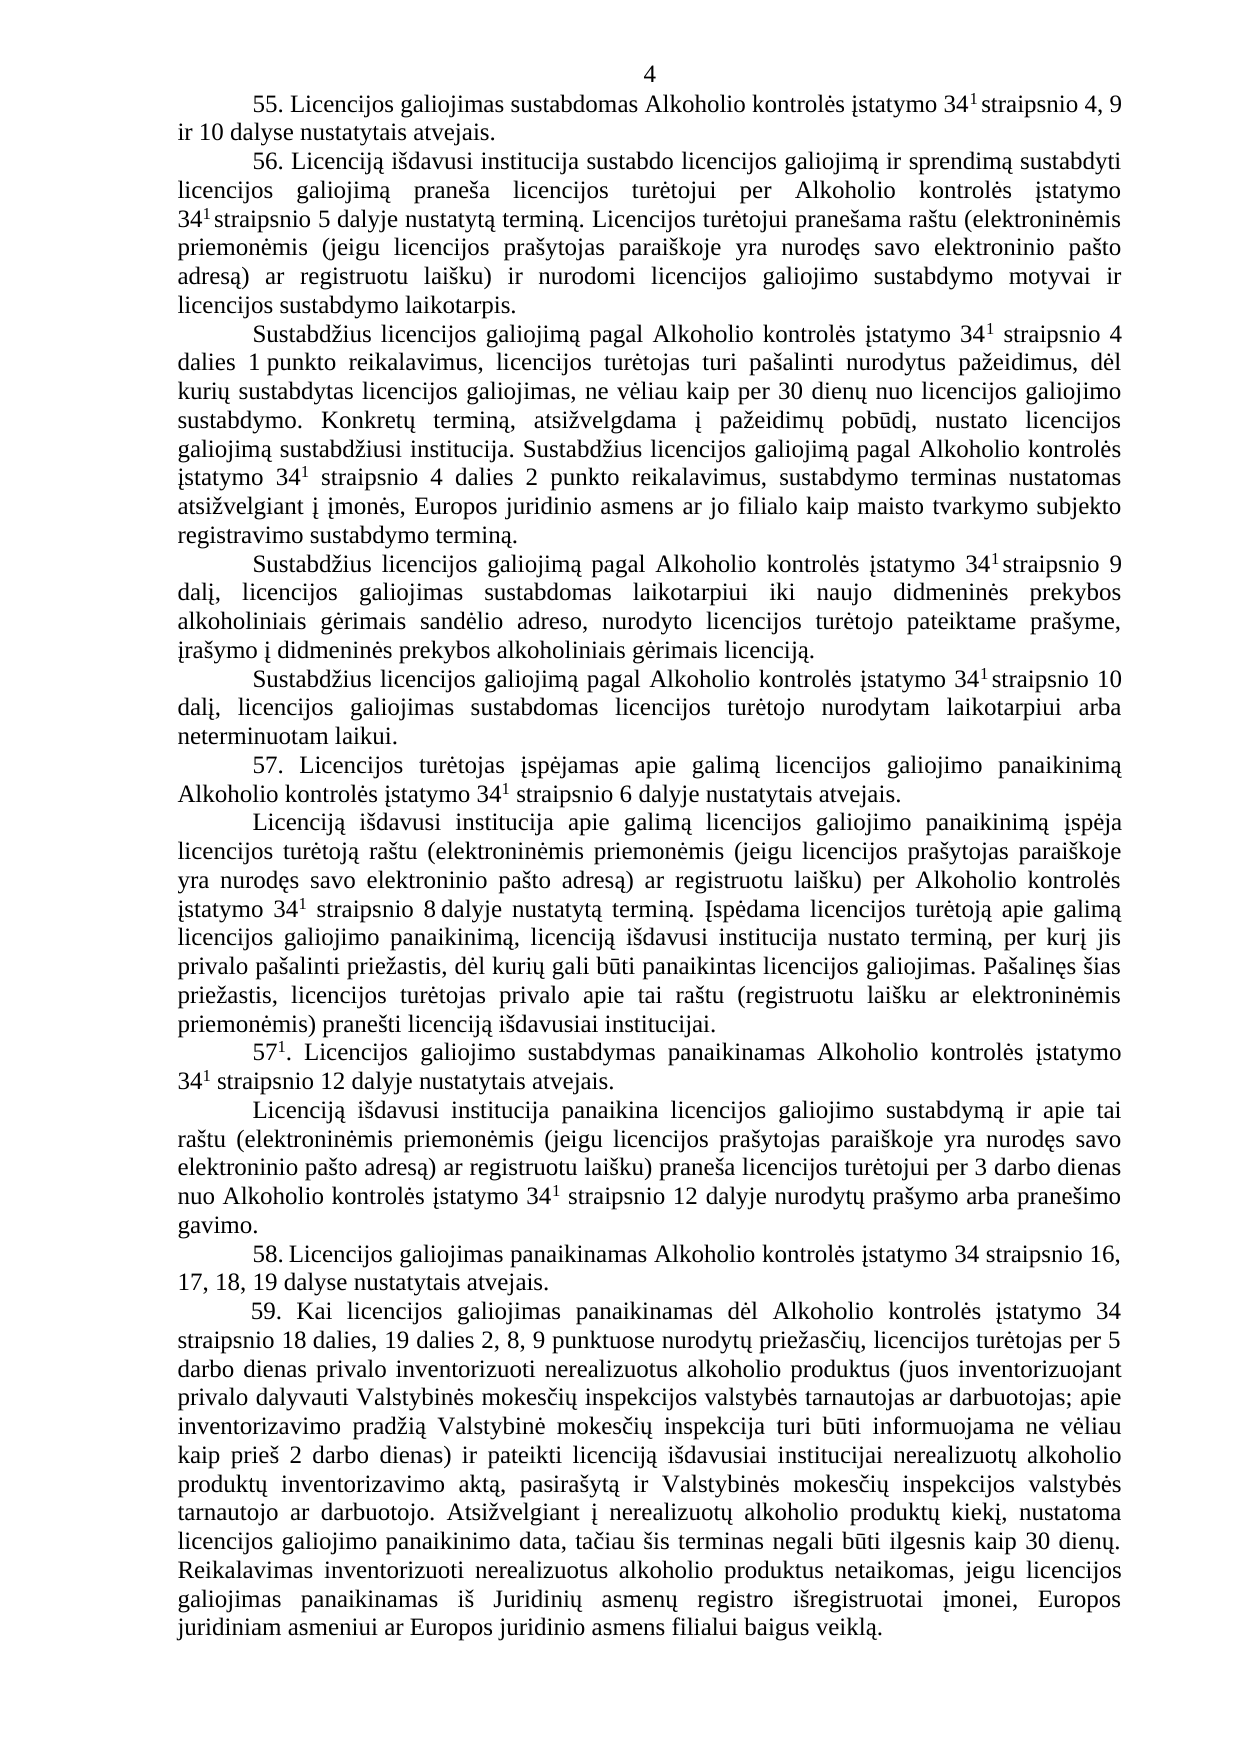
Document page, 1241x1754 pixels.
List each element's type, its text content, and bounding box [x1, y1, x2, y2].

text 57. Licencijos turėtojas įspėjamas apie galimą licencijos galiojimo panaikinimą Alkoholio kontrolės įstatymo 341 straipsnio 6 dalyje nustatytais atvejais. [177, 750, 1122, 807]
text 56. Licenciją išdavusi institucija sustabdo licencijos galiojimą ir sprendimą sustabdyti licencijos galiojimą praneša licencijos turėtojui per Alkoholio kontrolės įstatymo 341 straipsnio 5 dalyje nustatytą terminą. Licencijos turėtojui pranešama raštu (elektroninėmis priemonėmis (jeigu licencijos prašytojas paraiškoje yra nurodęs savo elektroninio pašto adresą) ar registruotu laišku) ir nurodomi licencijos galiojimo sustabdymo motyvai ir licencijos sustabdymo laikotarpis. [177, 146, 1122, 319]
text 59. Kai licencijos galiojimas panaikinamas dėl Alkoholio kontrolės įstatymo 34 straipsnio 18 dalies, 19 dalies 2, 8, 9 punktuose nurodytų priežasčių, licencijos turėtojas per 5 darbo dienas privalo inventorizuoti nerealizuotus alkoholio produktus (juos inventorizuojant privalo dalyvauti Valstybinės mokesčių inspekcijos valstybės tarnautojas ar darbuotojas; apie inventorizavimo pradžią Valstybinė mokesčių inspekcija turi būti informuojama ne vėliau kaip prieš 2 darbo dienas) ir pateikti licenciją išdavusiai institucijai nerealizuotų alkoholio produktų inventorizavimo aktą, pasirašytą ir Valstybinės mokesčių inspekcijos valstybės tarnautojo ar darbuotojo. Atsižvelgiant į nerealizuotų alkoholio produktų kiekį, nustatoma licencijos galiojimo panaikinimo data, tačiau šis terminas negali būti ilgesnis kaip 30 dienų. Reikalavimas inventorizuoti nerealizuotus alkoholio produktus netaikomas, jeigu licencijos galiojimas panaikinamas iš Juridinių asmenų registro išregistruotai įmonei, Europos juridiniam asmeniui ar Europos juridinio asmens filialui baigus veiklą. [177, 1296, 1122, 1641]
text 58. Licencijos galiojimas panaikinamas Alkoholio kontrolės įstatymo 34 straipsnio 16, 17, 18, 19 dalyse nustatytais atvejais. [177, 1239, 1122, 1296]
text Licenciją išdavusi institucija apie galimą licencijos galiojimo panaikinimą įspėja licencijos turėtoją raštu (elektroninėmis priemonėmis (jeigu licencijos prašytojas paraiškoje yra nurodęs savo elektroninio pašto adresą) ar registruotu laišku) per Alkoholio kontrolės įstatymo 341 straipsnio 8 dalyje nustatytą terminą. Įspėdama licencijos turėtoją apie galimą licencijos galiojimo panaikinimą, licenciją išdavusi institucija nustato terminą, per kurį jis privalo pašalinti priežastis, dėl kurių gali būti panaikintas licencijos galiojimas. Pašalinęs šias priežastis, licencijos turėtojas privalo apie tai raštu (registruotu laišku ar elektroninėmis priemonėmis) pranešti licenciją išdavusiai institucijai. [177, 807, 1122, 1037]
text 571. Licencijos galiojimo sustabdymas panaikinamas Alkoholio kontrolės įstatymo 341 straipsnio 12 dalyje nustatytais atvejais. [177, 1037, 1122, 1095]
text Sustabdžius licencijos galiojimą pagal Alkoholio kontrolės įstatymo 341 straipsnio 4 dalies 1 punkto reikalavimus, licencijos turėtojas turi pašalinti nurodytus pažeidimus, dėl kurių sustabdytas licencijos galiojimas, ne vėliau kaip per 30 dienų nuo licencijos galiojimo sustabdymo. Konkretų terminą, atsižvelgdama į pažeidimų pobūdį, nustato licencijos galiojimą sustabdžiusi institucija. Sustabdžius licencijos galiojimą pagal Alkoholio kontrolės įstatymo 341 straipsnio 4 dalies 2 punkto reikalavimus, sustabdymo terminas nustatomas atsižvelgiant į įmonės, Europos juridinio asmens ar jo filialo kaip maisto tvarkymo subjekto registravimo sustabdymo terminą. [177, 319, 1122, 549]
text Sustabdžius licencijos galiojimą pagal Alkoholio kontrolės įstatymo 341 straipsnio 9 dalį, licencijos galiojimas sustabdomas laikotarpiui iki naujo didmeninės prekybos alkoholiniais gėrimais sandėlio adreso, nurodyto licencijos turėtojo pateiktame prašyme, įrašymo į didmeninės prekybos alkoholiniais gėrimais licenciją. [177, 549, 1122, 664]
text Licenciją išdavusi institucija panaikina licencijos galiojimo sustabdymą ir apie tai raštu (elektroninėmis priemonėmis (jeigu licencijos prašytojas paraiškoje yra nurodęs savo elektroninio pašto adresą) ar registruotu laišku) praneša licencijos turėtojui per 3 darbo dienas nuo Alkoholio kontrolės įstatymo 341 straipsnio 12 dalyje nurodytų prašymo arba pranešimo gavimo. [177, 1095, 1122, 1239]
text Sustabdžius licencijos galiojimą pagal Alkoholio kontrolės įstatymo 341 straipsnio 10 dalį, licencijos galiojimas sustabdomas licencijos turėtojo nurodytam laikotarpiui arba neterminuotam laikui. [177, 664, 1122, 750]
text 55. Licencijos galiojimas sustabdomas Alkoholio kontrolės įstatymo 341 straipsnio 4, 9 ir 10 dalyse nustatytais atvejais. [177, 89, 1122, 146]
